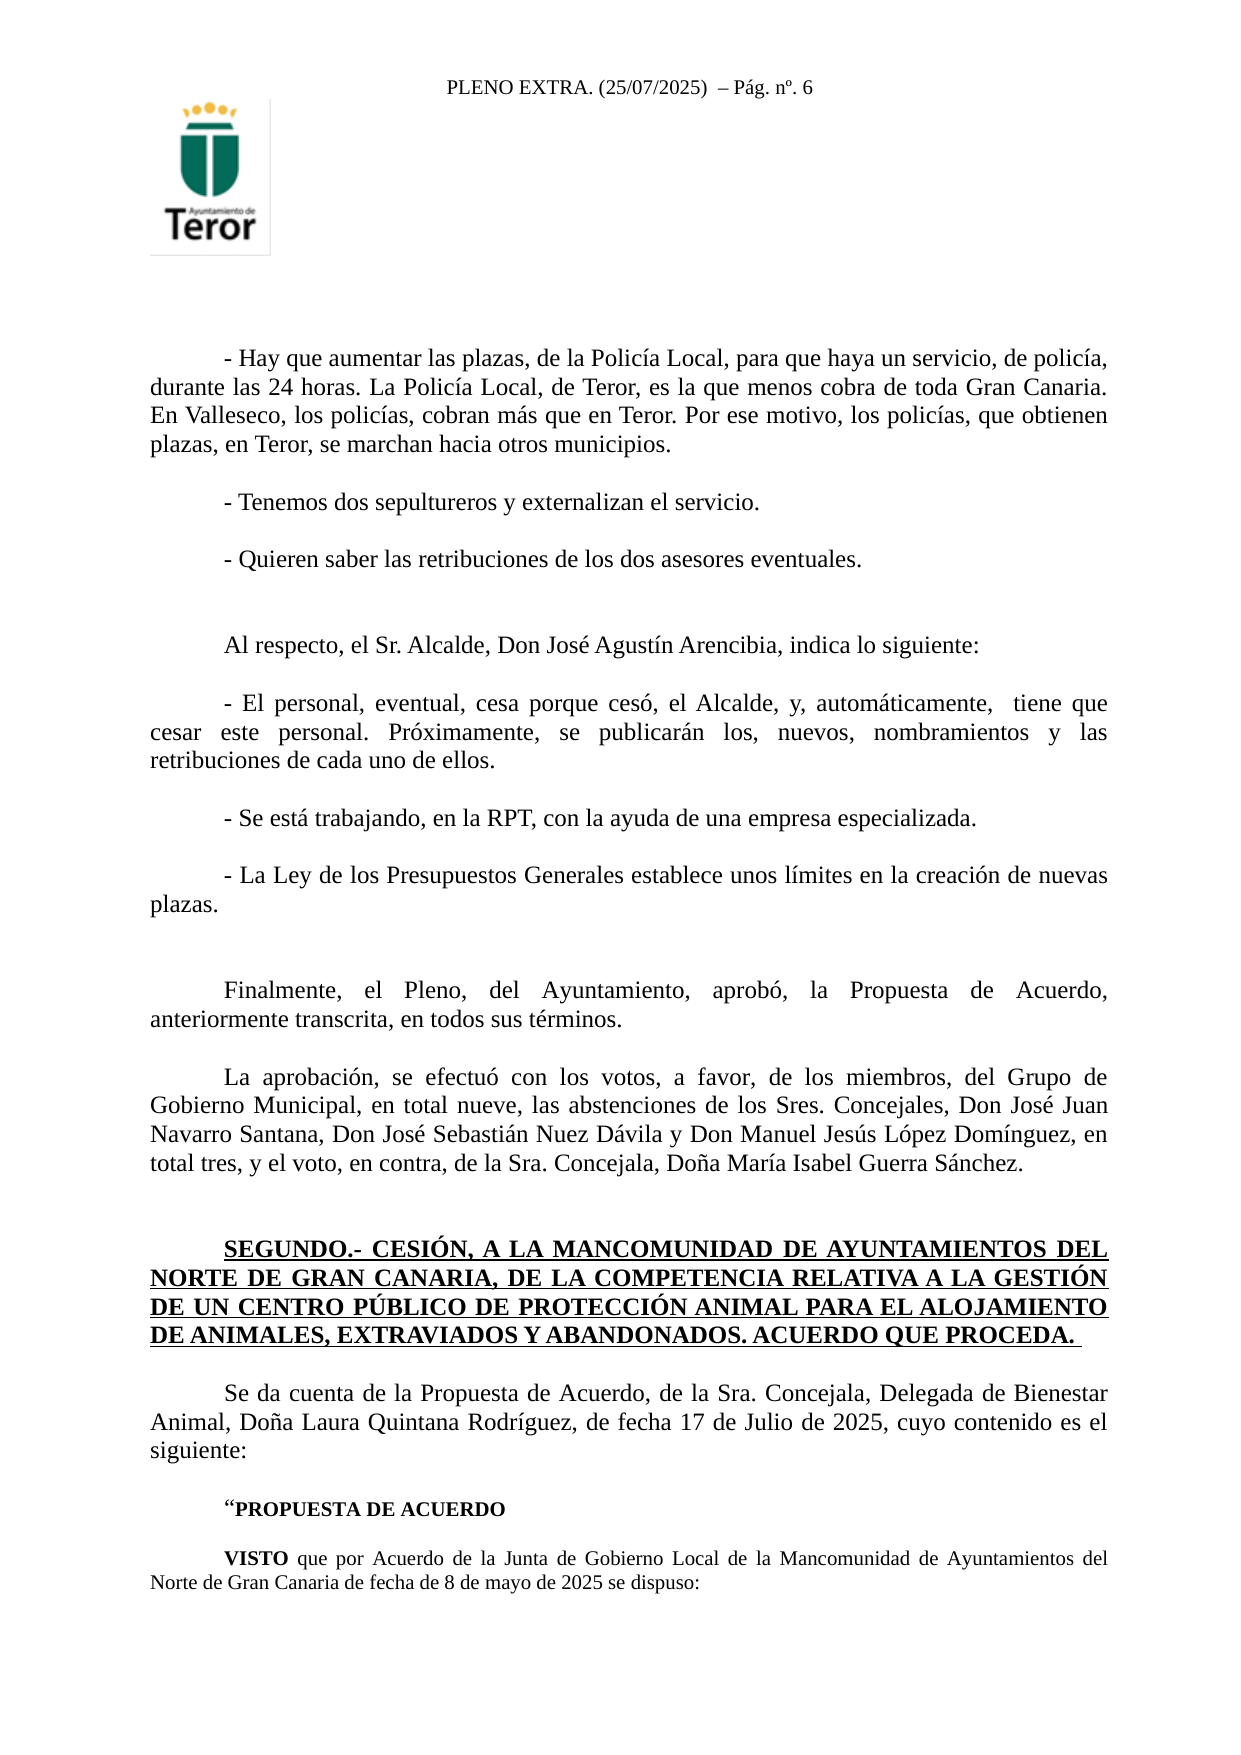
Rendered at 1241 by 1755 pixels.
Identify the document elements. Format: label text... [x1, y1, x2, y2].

text DE UN CENTRO PÚBLICO DE PROTECCIÓN ANIMAL PARA EL ALOJAMIENTO [150, 1289, 1109, 1317]
text SEGUNDO.- CESIÓN, A LA MANCOMUNIDAD DE AYUNTAMIENTOS DEL NORTE DE GRAN CANARIA, DE LA COMPETENCIA RELATIVA A LA GESTIÓN [150, 1234, 1109, 1288]
text - Tenemos dos sepultureros y externalizan el servicio. [150, 487, 1109, 516]
text - Hay que aumentar las plazas, de la Policía Local, para que haya un servicio, de policía, durante las 24 horas. La Policía Local, de Teror, es la que menos cobra de toda Gran Canaria. En Valleseco, los policías, cobran más que en Teror. Por ese motivo, los policías, que obtienen plazas, en Teror, se marchan hacia otros municipios. [150, 343, 1109, 458]
text Se da cuenta de la Propuesta de Acuerdo, de la Sra. Concejala, Delegada de Bienestar Animal, Doña Laura Quintana Rodríguez, de fecha 17 de Julio de 2025, cuyo contenido es el siguiente: [150, 1378, 1109, 1464]
text “PROPUESTA DE ACUERDO [150, 1493, 1109, 1522]
text - La Ley de los Presupuestos Generales establece unos límites en la creación de nuevas plazas. [150, 861, 1109, 918]
text Al respecto, el Sr. Alcalde, Don José Agustín Arencibia, indica lo siguiente: [150, 631, 1109, 659]
text - Quieren saber las retribuciones de los dos asesores eventuales. [150, 544, 1109, 573]
text Finalmente, el Pleno, del Ayuntamiento, aprobó, la Propuesta de Acuerdo, anteriormente transcrita, en todos sus términos. [150, 976, 1109, 1033]
text - Se está trabajando, en la RPT, con la ayuda de una empresa especializada. [150, 803, 1109, 832]
text La aprobación, se efectuó con los votos, a favor, de los miembros, del Grupo de Gobierno Municipal, en total nueve, las abstenciones de los Sres. Concejales, Don José Juan Navarro Santana, Don José Sebastián Nuez Dávila y Don Manuel Jesús López Domínguez, en total tres, y el voto, en contra, de la Sra. Concejala, Doña María Isabel Guerra Sánchez. [150, 1062, 1109, 1177]
text VISTO que por Acuerdo de la Junta de Gobierno Local de la Mancomunidad de Ayuntamientos del Norte de Gran Canaria de fecha de 8 de mayo de 2025 se dispuso: [150, 1546, 1109, 1594]
text DE ANIMALES, EXTRAVIADOS Y ABANDONADOS. ACUERDO QUE PROCEDA. [150, 1318, 1109, 1349]
text - El personal, eventual, cesa porque cesó, el Alcalde, y, automáticamente, tiene que cesar este personal. Próximamente, se publicarán los, nuevos, nombramientos y las retribuciones de cada uno de ellos. [150, 688, 1109, 774]
